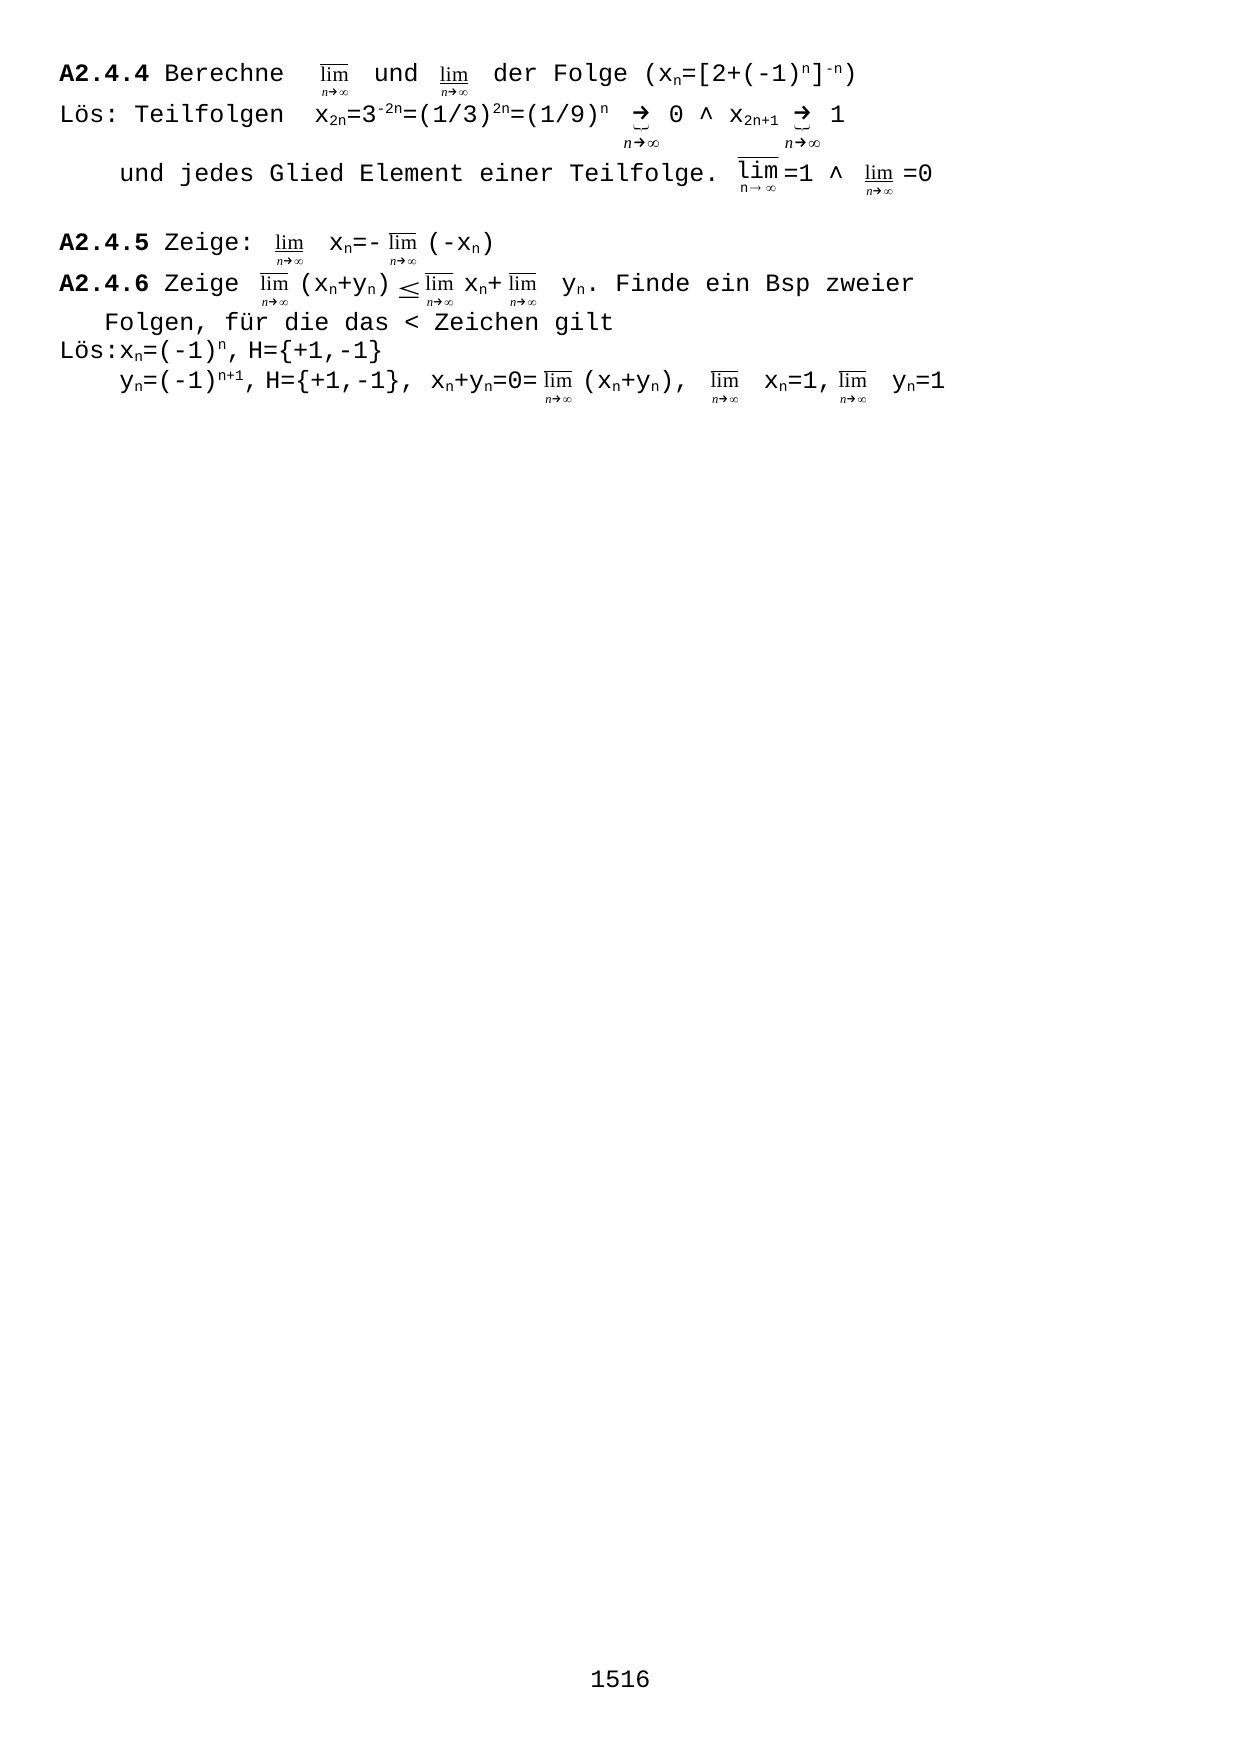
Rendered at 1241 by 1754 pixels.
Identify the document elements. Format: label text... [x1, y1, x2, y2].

text A2.4.5 Zeige: xn=-(-xn) [59, 228, 1181, 268]
text yn=(-1)n+1, H={+1,-1}, xn+yn=0=(xn+yn), xn=1, yn=1 [59, 366, 1181, 407]
text Folgen, für die das < Zeichen gilt [59, 309, 1181, 338]
text Lös: Teilfolgen x2n=3-2n=(1/3)2n=(1/9)n 0 ˄ x2n+11 [59, 100, 1181, 152]
text A2.4.6 Zeige (xn+yn)xn+ yn. Finde ein Bsp zweier [59, 268, 1181, 309]
text A2.4.4 Berechne und der Folge (xn=[2+(-1)n]-n) [59, 59, 1181, 100]
text und jedes Glied Element einer Teilfolge. =1 ˄ =0 [59, 152, 1181, 199]
text Lös:xn=(-1)n, H={+1,-1} [59, 338, 1181, 366]
